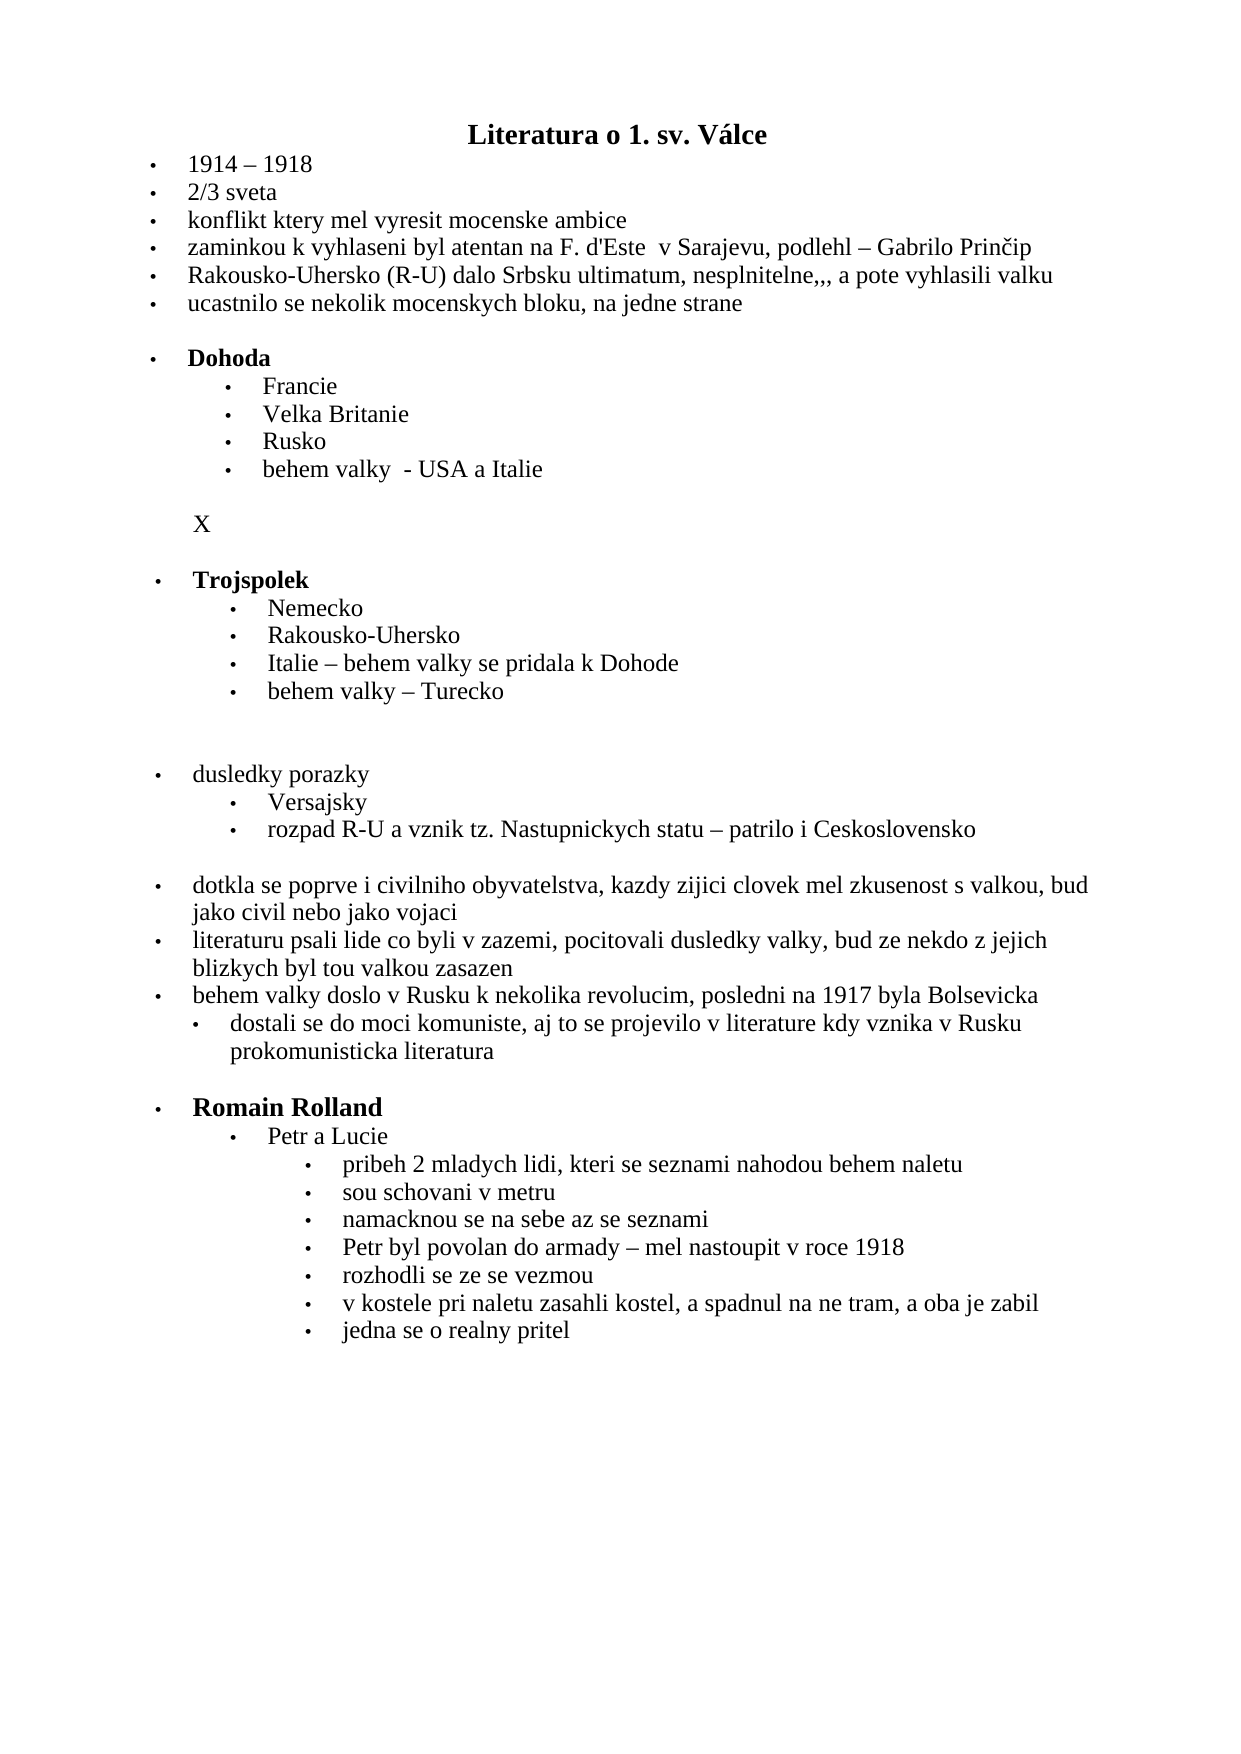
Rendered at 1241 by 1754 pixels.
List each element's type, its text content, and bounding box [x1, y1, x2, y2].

list konflikt ktery mel vyresit mocenske ambice [150, 206, 1122, 233]
list pribeh 2 mladych lidi, kteri se seznami nahodou behem naletu [305, 1150, 1122, 1178]
list v kostele pri naletu zasahli kostel, a spadnul na ne tram, a oba je zabil [305, 1289, 1122, 1316]
list zaminkou k vyhlaseni byl atentan na F. d'Este v Sarajevu, podlehl – Gabrilo Prinčip [150, 233, 1122, 261]
list Romain Rolland [155, 1092, 1122, 1122]
list ucastnilo se nekolik mocenskych bloku, na jedne strane [150, 289, 1122, 317]
list Trojspolek [155, 566, 1122, 594]
list 1914 – 1918 [150, 150, 1122, 178]
list jedna se o realny pritel [305, 1316, 1122, 1344]
list Nemecko [230, 594, 1122, 621]
list literaturu psali lide co byli v zazemi, pocitovali dusledky valky, bud ze nekdo z jejich blizkych byl tou valkou zasazen [155, 926, 1122, 982]
text X [112, 511, 1122, 538]
list 2/3 sveta [150, 178, 1122, 206]
list rozpad R-U a vznik tz. Nastupnickych statu – patrilo i Ceskoslovensko [230, 815, 1122, 843]
list rozhodli se ze se vezmou [305, 1261, 1122, 1289]
list Italie – behem valky se pridala k Dohode [230, 649, 1122, 677]
text Literatura o 1. sv. Válce [112, 118, 1122, 150]
list Versajsky [230, 788, 1122, 815]
list Rusko [225, 427, 1122, 455]
list Petr a Lucie [230, 1122, 1122, 1150]
list dusledky porazky [155, 760, 1122, 788]
list sou schovani v metru [305, 1178, 1122, 1206]
list Velka Britanie [225, 400, 1122, 427]
list dostali se do moci komuniste, aj to se projevilo v literature kdy vznika v Rusku prokomunisticka literatura [192, 1009, 1122, 1065]
list Petr byl povolan do armady – mel nastoupit v roce 1918 [305, 1233, 1122, 1261]
list Rakousko-Uhersko [230, 621, 1122, 649]
list behem valky – Turecko [230, 677, 1122, 704]
list namacknou se na sebe az se seznami [305, 1206, 1122, 1233]
list dotkla se poprve i civilniho obyvatelstva, kazdy zijici clovek mel zkusenost s valkou, bud jako civil nebo jako vojaci [155, 871, 1122, 926]
list Francie [225, 372, 1122, 400]
list Dohoda [150, 344, 1122, 372]
list behem valky - USA a Italie [225, 455, 1122, 483]
list behem valky doslo v Rusku k nekolika revolucim, posledni na 1917 byla Bolsevicka [155, 982, 1122, 1009]
list Rakousko-Uhersko (R-U) dalo Srbsku ultimatum, nesplnitelne,,, a pote vyhlasili valku [150, 261, 1122, 289]
